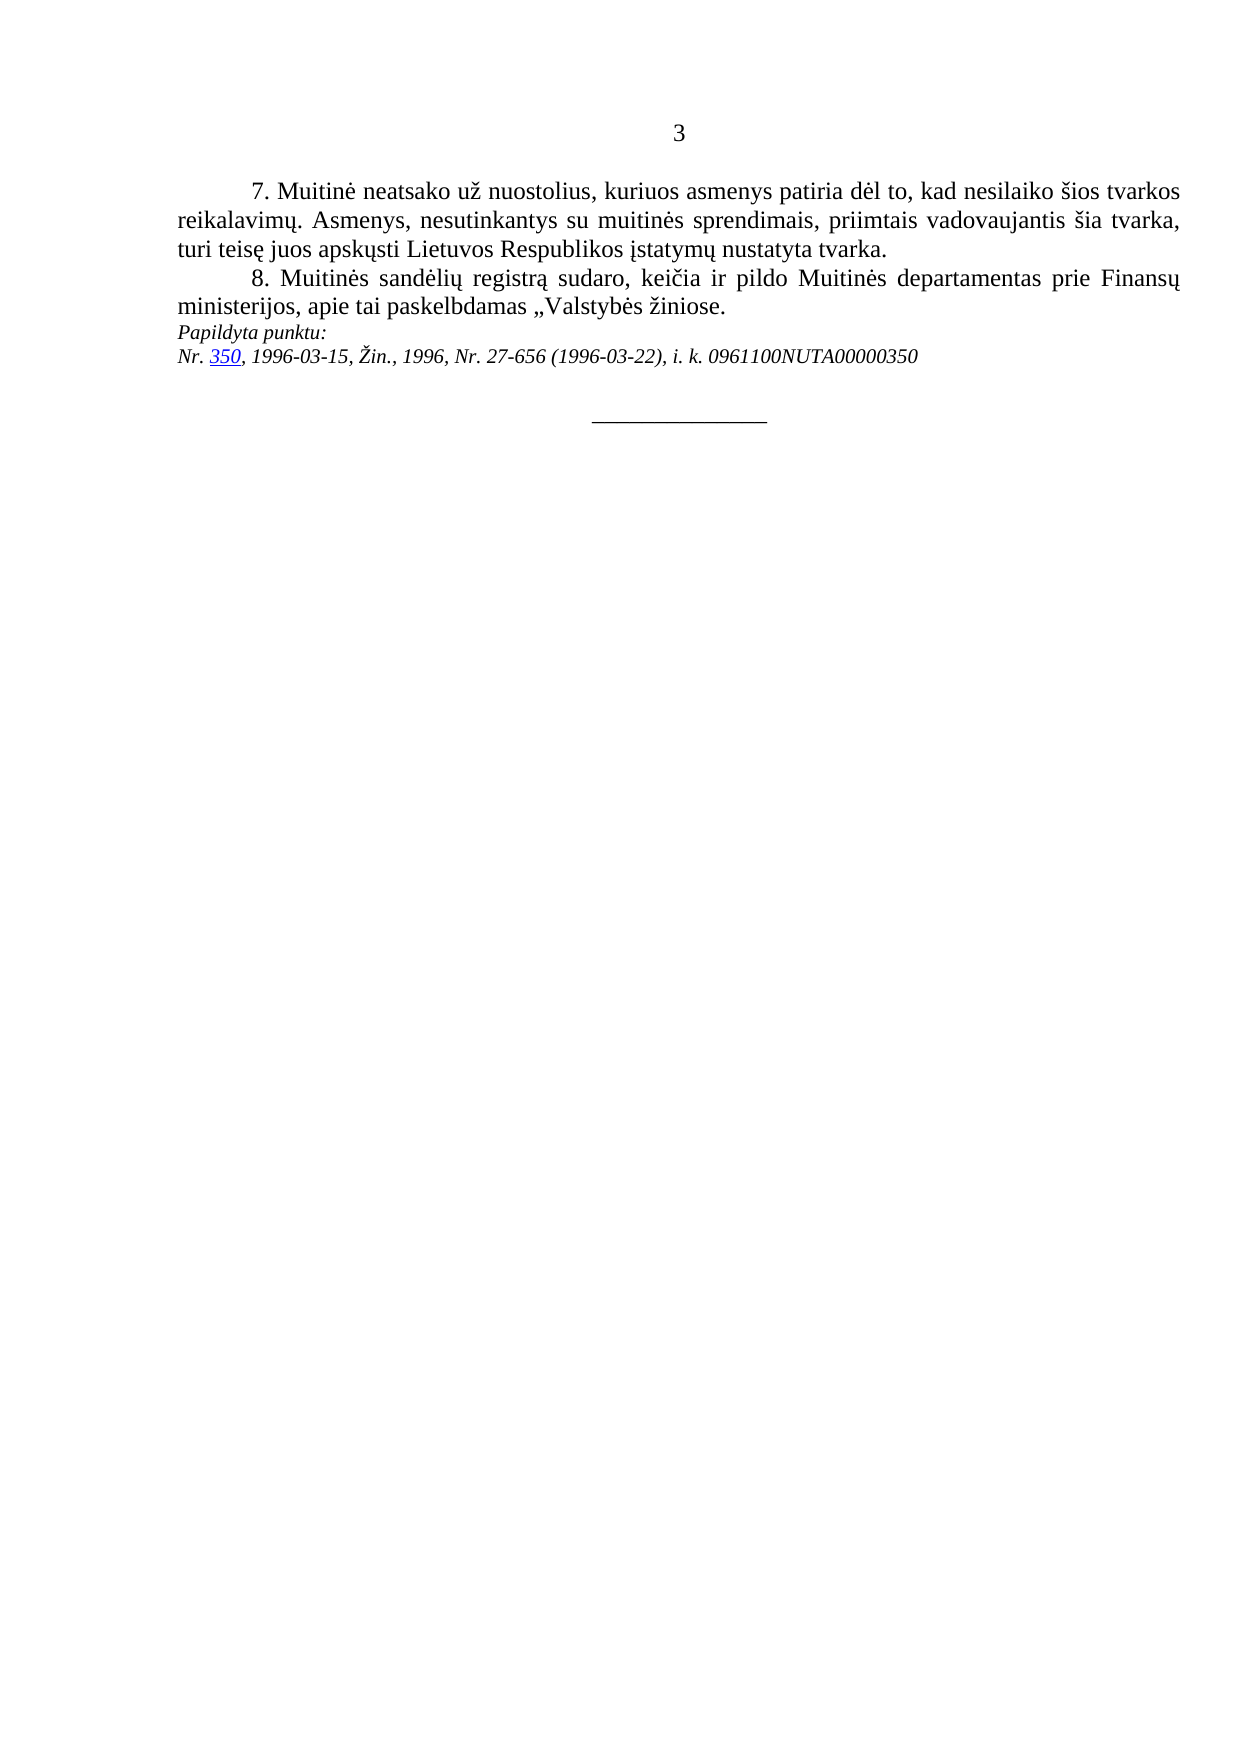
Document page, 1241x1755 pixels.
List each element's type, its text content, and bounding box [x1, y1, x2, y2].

text 7. Muitinė neatsako už nuostolius, kuriuos asmenys patiria dėl to, kad nesilaiko šios tvarkos reikalavimų. Asmenys, nesutinkantys su muitinės sprendimais, priimtais vadovaujantis šia tvarka, turi teisę juos apskųsti Lietuvos Respublikos įstatymų nustatyta tvarka. [177, 176, 1181, 263]
text ______________ [177, 397, 1181, 426]
text Nr. 350, 1996-03-15, Žin., 1996, Nr. 27-656 (1996-03-22), i. k. 0961100NUTA00000350 [177, 344, 1181, 368]
text 8. Muitinės sandėlių registrą sudaro, keičia ir pildo Muitinės departamentas prie Finansų ministerijos, apie tai paskelbdamas „Valstybės žiniose. [177, 263, 1181, 320]
text Papildyta punktu: [177, 320, 1181, 344]
